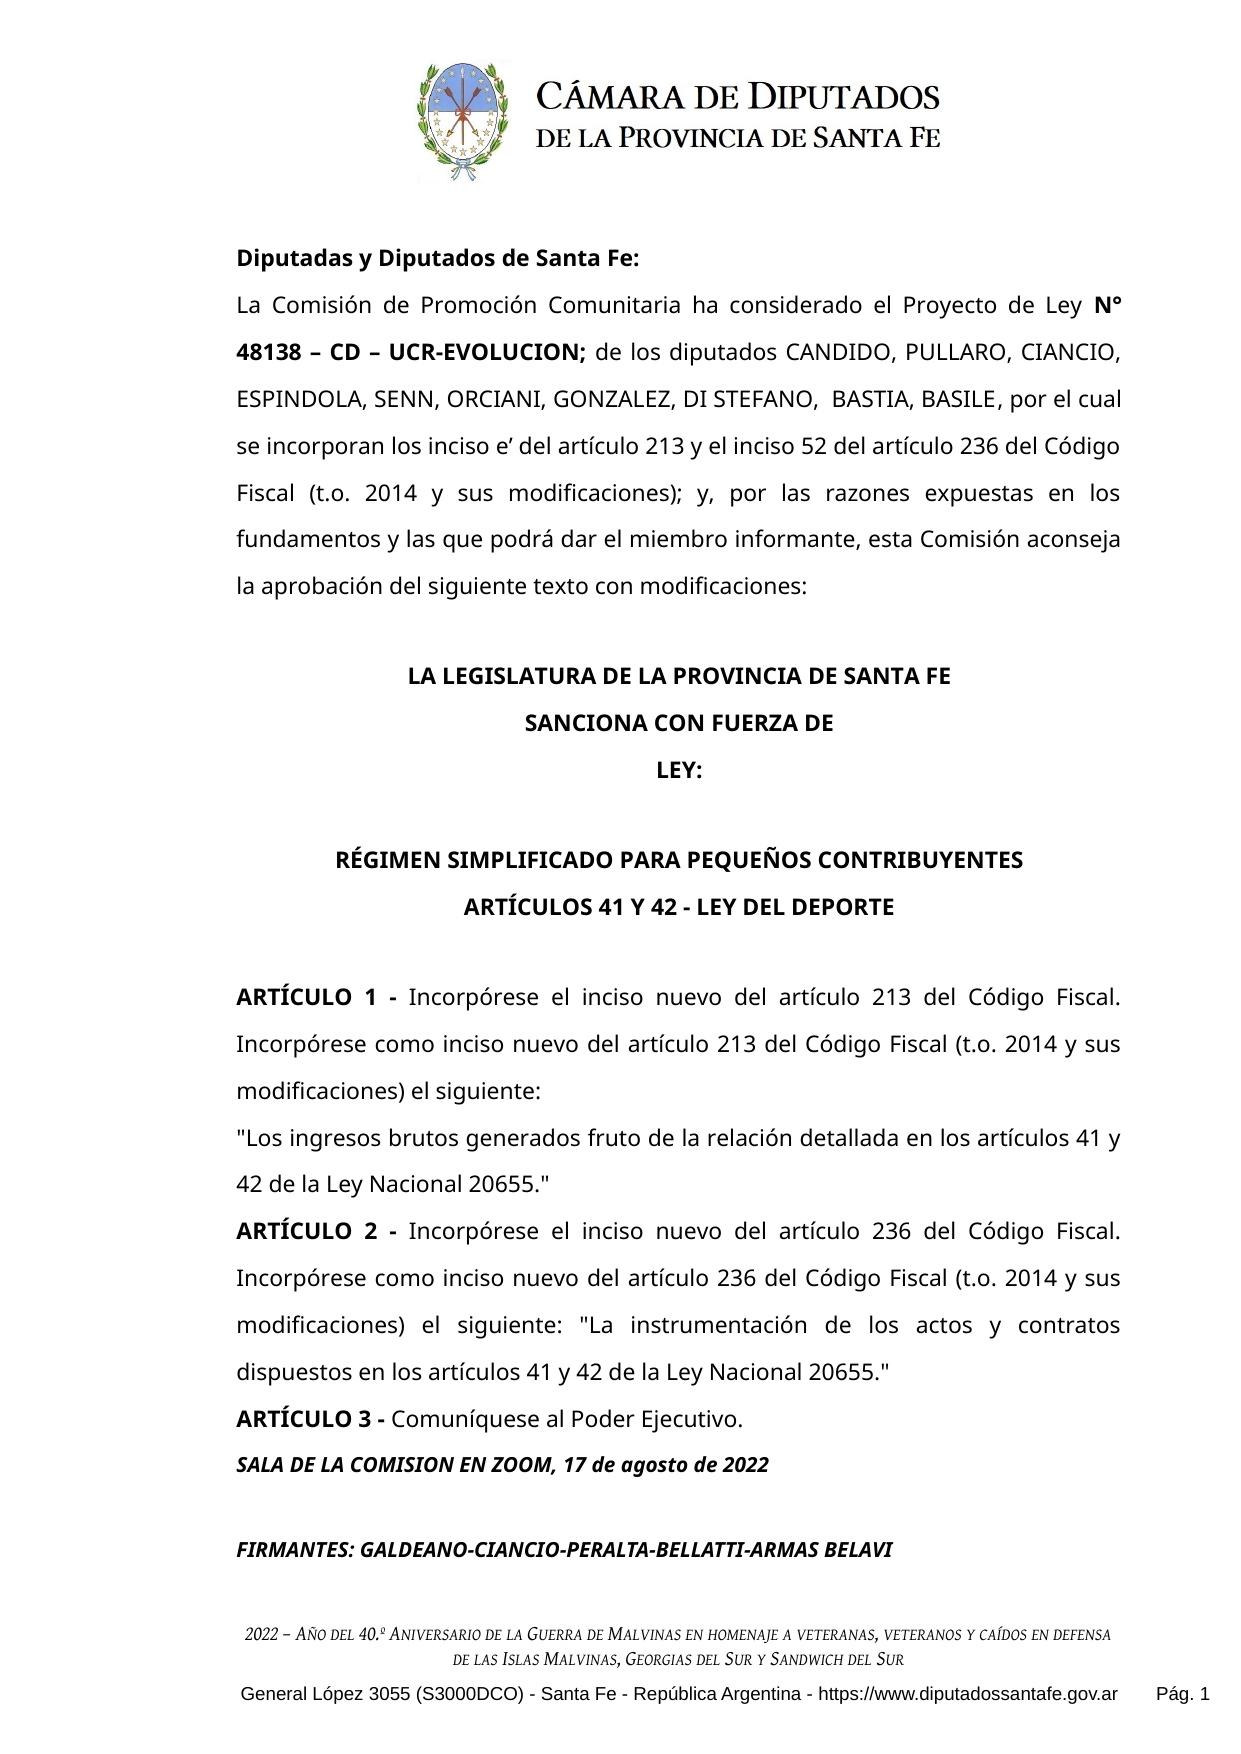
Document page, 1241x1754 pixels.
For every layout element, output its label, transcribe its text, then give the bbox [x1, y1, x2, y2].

text ARTÍCULOS 41 Y 42 - LEY DEL DEPORTE [236, 891, 1122, 922]
text RÉGIMEN SIMPLIFICADO PARA PEQUEÑOS CONTRIBUYENTES [236, 844, 1122, 875]
text ARTÍCULO 1 - Incorpórese el inciso nuevo del artículo 213 del Código Fiscal. Incorpórese como inciso nuevo del artículo 213 del Código Fiscal (t.o. 2014 y sus modificaciones) el siguiente: [236, 981, 1122, 1106]
text FIRMANTES: GALDEANO-CIANCIO-PERALTA-BELLATTI-ARMAS BELAVI [236, 1535, 1122, 1563]
text Diputadas y Diputados de Santa Fe: [236, 242, 1122, 273]
text ARTÍCULO 2 - Incorpórese el inciso nuevo del artículo 236 del Código Fiscal. Incorpórese como inciso nuevo del artículo 236 del Código Fiscal (t.o. 2014 y sus modificaciones) el siguiente: "La instrumentación de los actos y contratos dispuestos en los artículos 41 y 42 de la Ley Nacional 20655." [236, 1215, 1122, 1387]
text ARTÍCULO 3 - Comuníquese al Poder Ejecutivo. [236, 1403, 1122, 1434]
text SALA DE LA COMISION EN ZOOM, 17 de agosto de 2022 [236, 1450, 1122, 1478]
text SANCIONA CON FUERZA DE [236, 707, 1122, 738]
text La Comisión de Promoción Comunitaria ha considerado el Proyecto de Ley N° 48138 – CD – UCR-EVOLUCION; de los diputados CANDIDO, PULLARO, CIANCIO, ESPINDOLA, SENN, ORCIANI, GONZALEZ, DI STEFANO, BASTIA, BASILE, por el cual se incorporan los inciso e’ del artículo 213 y el inciso 52 del artículo 236 del Código Fiscal (t.o. 2014 y sus modificaciones); y, por las razones expuestas en los fundamentos y las que podrá dar el miembro informante, esta Comisión aconseja la aprobación del siguiente texto con modificaciones: [236, 289, 1122, 602]
picture [413, 59, 945, 183]
text LA LEGISLATURA DE LA PROVINCIA DE SANTA FE [236, 660, 1122, 692]
text "Los ingresos brutos generados fruto de la relación detallada en los artículos 41 y 42 de la Ley Nacional 20655." [236, 1122, 1122, 1200]
text LEY: [236, 754, 1122, 785]
